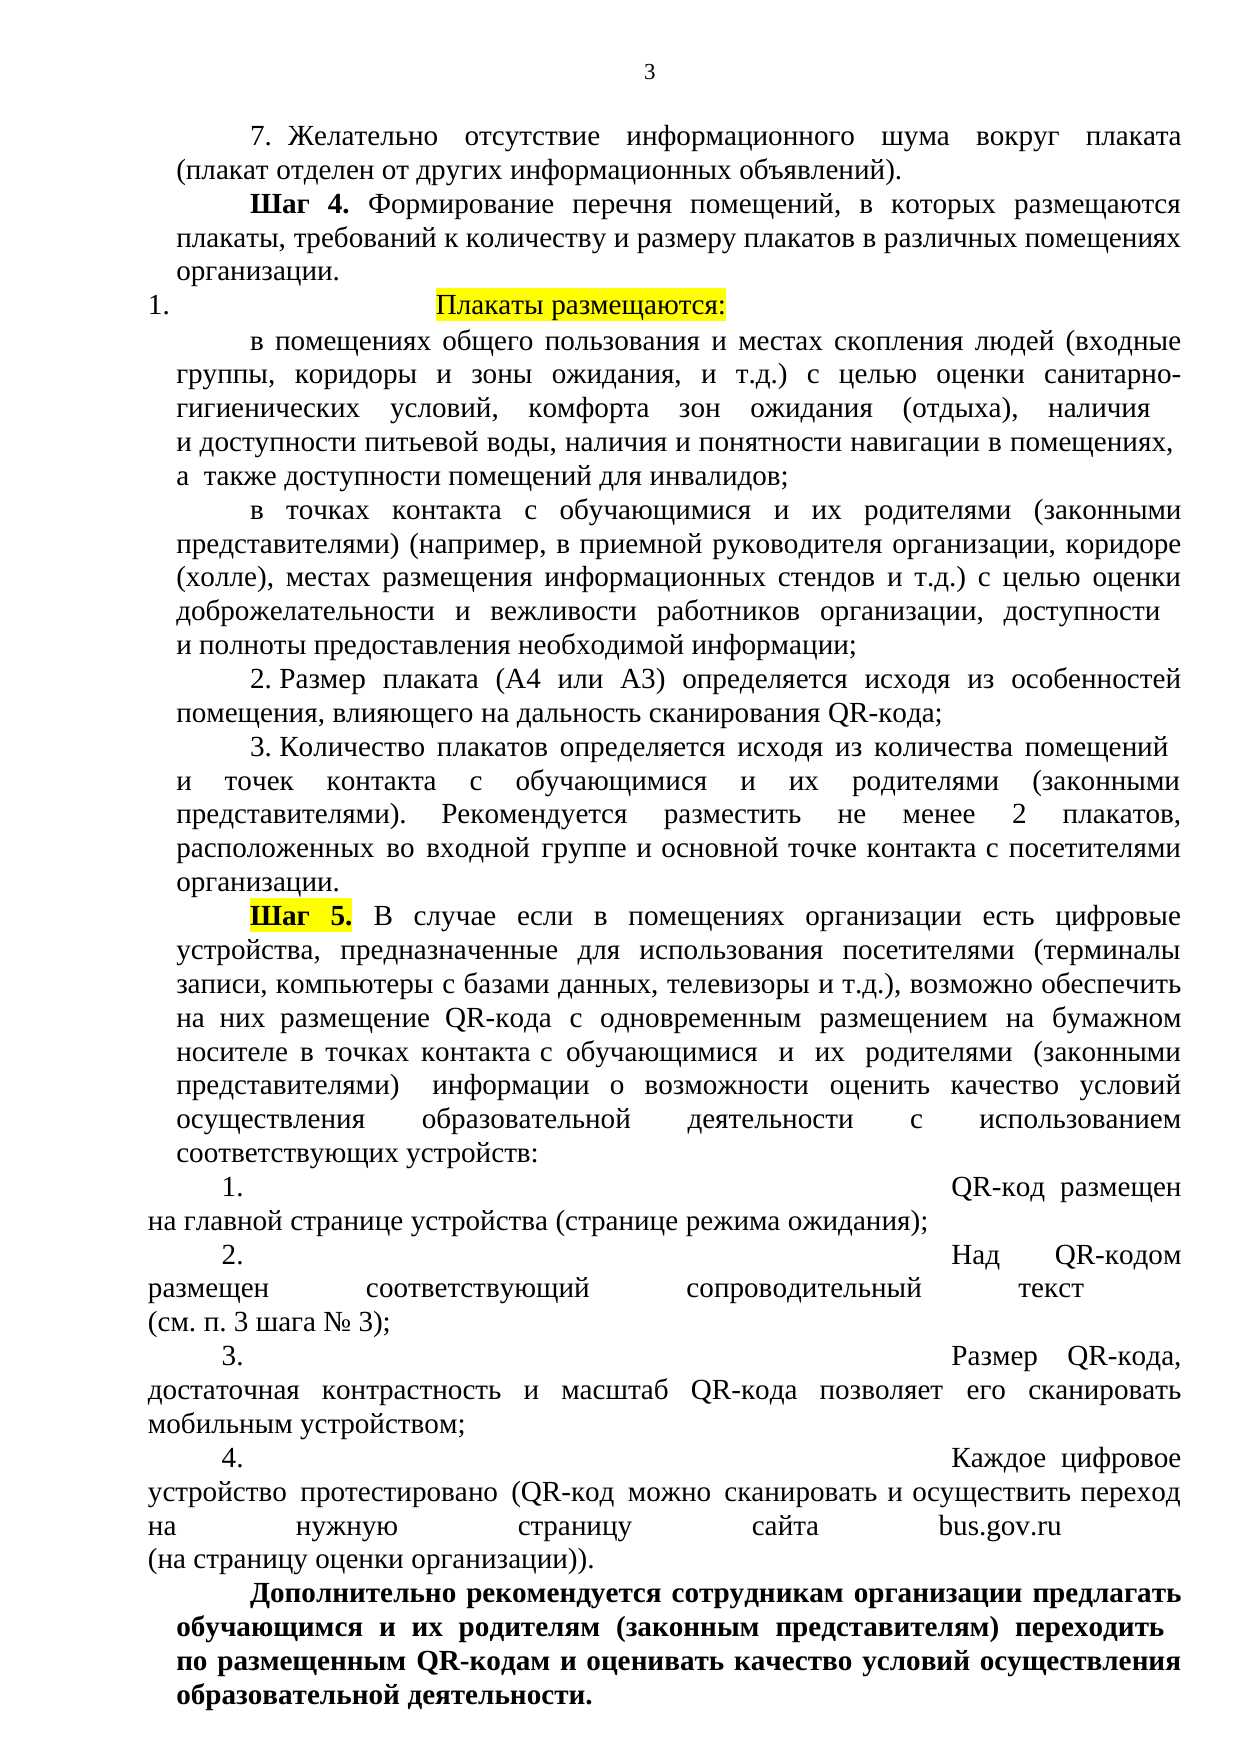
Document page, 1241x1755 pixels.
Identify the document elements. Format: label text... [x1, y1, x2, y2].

text Дополнительно рекомендуется сотрудникам организации предлагать обучающимся и их родителям (законным представителям) переходить по размещенным QR-кодам и оценивать качество условий осуществления образовательной деятельности. [176, 1575, 1181, 1710]
text в помещениях общего пользования и местах скопления людей (входные группы, коридоры и зоны ожидания, и т.д.) с целью оценки санитарно- гигиенических условий, комфорта зон ожидания (отдыха), наличия и доступности питьевой воды, наличия и понятности навигации в помещениях, а также доступности помещений для инвалидов; [176, 323, 1181, 492]
list Плакаты размещаются: [148, 287, 1181, 321]
list Размер QR-кода, достаточная контрастность и масштаб QR-кода позволяет его сканировать мобильным устройством; [148, 1338, 1181, 1439]
text Шаг 5. В случае если в помещениях организации есть цифровые устройства, предназначенные для использования посетителями (терминалы записи, компьютеры с базами данных, телевизоры и т.д.), возможно обеспечить на них размещение QR-кода с одновременным размещением на бумажном носителе в точках контакта с обучающимися и их родителями (законными представителями) информации о возможности оценить качество условий осуществления образовательной деятельности с использованием соответствующих устройств: [176, 898, 1181, 1169]
list Размер плаката (А4 или А3) определяется исходя из особенностей помещения, влияющего на дальность сканирования QR-кода; [176, 661, 1181, 728]
list QR-код размещен на главной странице устройства (странице режима ожидания); [148, 1169, 1181, 1236]
list Каждое цифровое устройство протестировано (QR-код можно сканировать и осуществить переход на нужную страницу сайта bus.gov.ru (на страницу оценки организации)). [148, 1440, 1181, 1575]
list Количество плакатов определяется исходя из количества помещений и точек контакта с обучающимися и их родителями (законными представителями). Рекомендуется разместить не менее 2 плакатов, расположенных во входной группе и основной точке контакта с посетителями организации. [176, 729, 1181, 898]
text Шаг 4. Формирование перечня помещений, в которых размещаются плакаты, требований к количеству и размеру плакатов в различных помещениях организации. [176, 186, 1181, 287]
text в точках контакта с обучающимися и их родителями (законными представителями) (например, в приемной руководителя организации, коридоре (холле), местах размещения информационных стендов и т.д.) с целью оценки доброжелательности и вежливости работников организации, доступности и полноты предоставления необходимой информации; [176, 492, 1181, 661]
list Над QR-кодом размещен соответствующий сопроводительный текст (см. п. 3 шага № 3); [148, 1237, 1181, 1338]
list Желательно отсутствие информационного шума вокруг плаката (плакат отделен от других информационных объявлений). [176, 118, 1181, 186]
